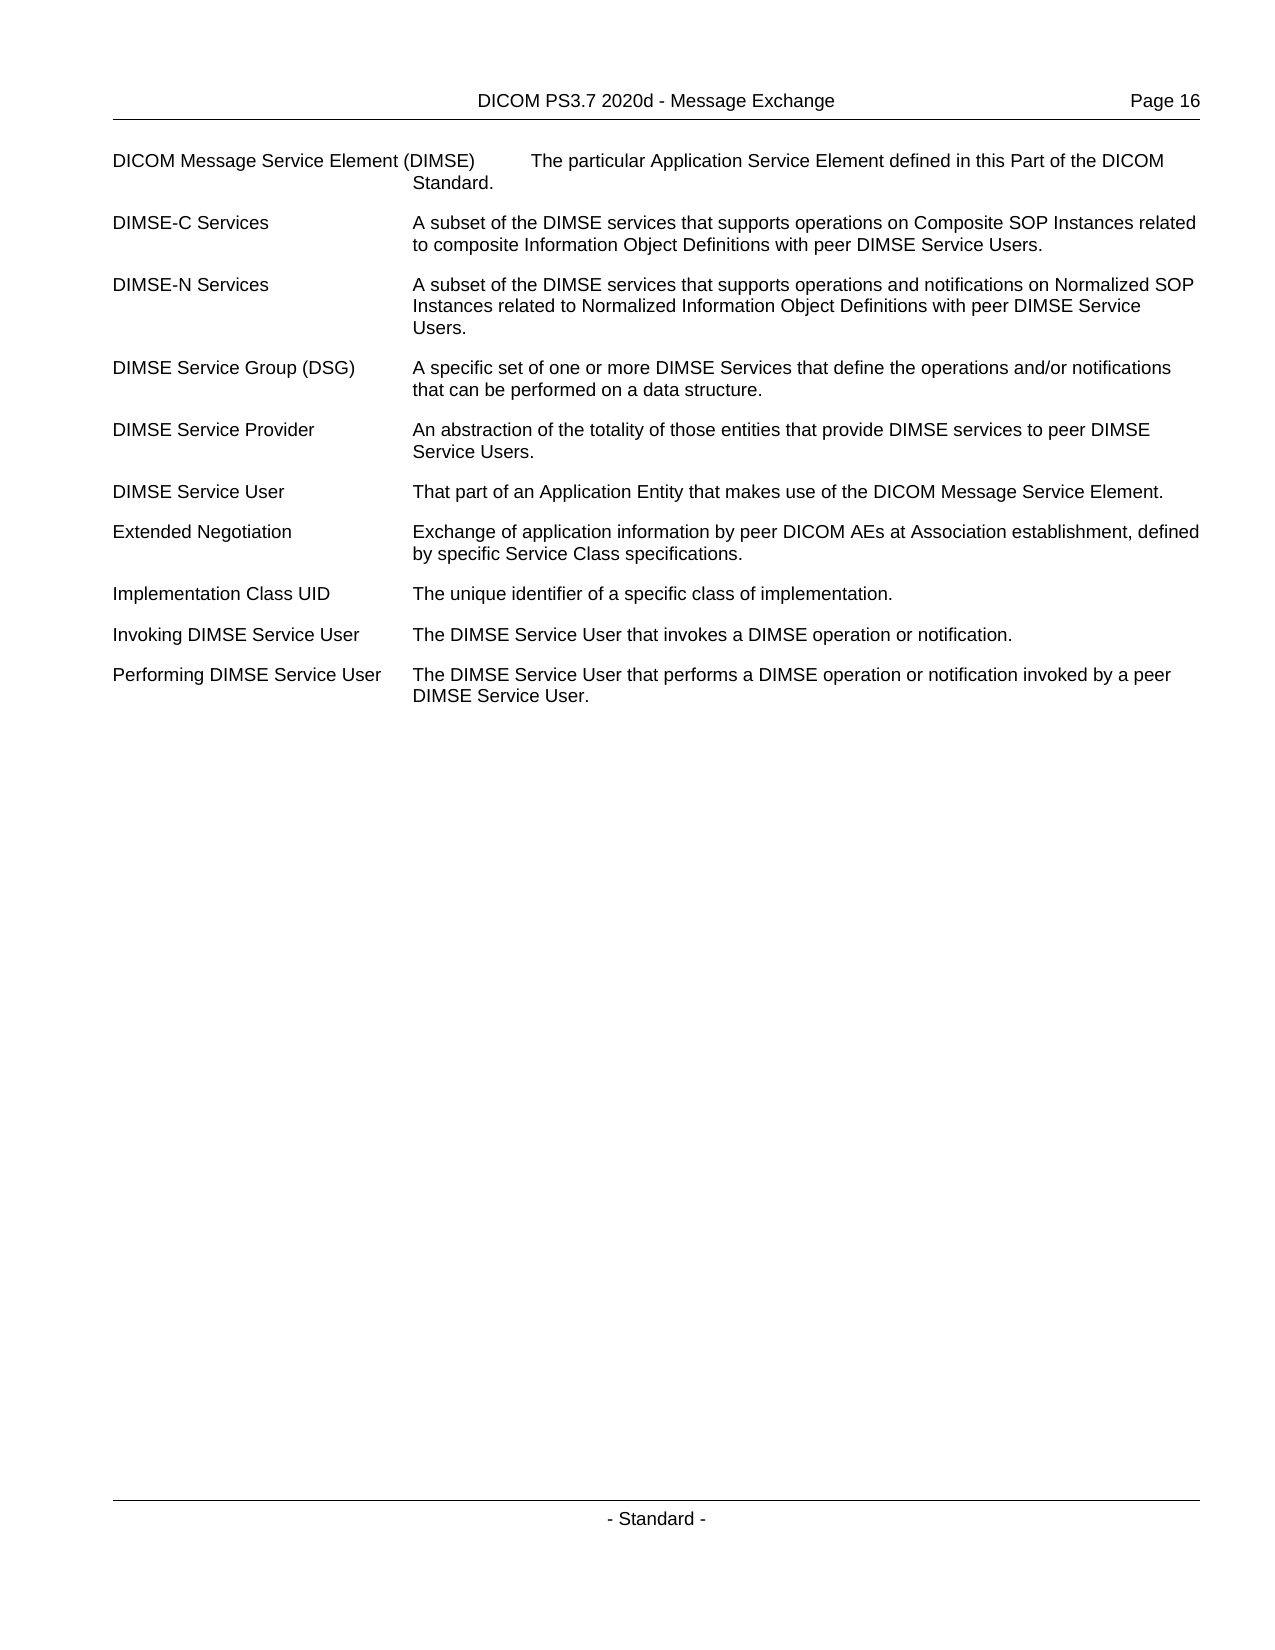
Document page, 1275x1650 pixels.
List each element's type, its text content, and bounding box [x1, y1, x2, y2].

text Implementation Class UID The unique identifier of a specific class of implementation. [112, 583, 1200, 605]
text DIMSE Service User That part of an Application Entity that makes use of the DICOM Message Service Element. [112, 481, 1200, 502]
text Performing DIMSE Service User The DIMSE Service User that performs a DIMSE operation or notification invoked by a peer DIMSE Service User. [112, 664, 1200, 707]
text DIMSE-C Services A subset of the DIMSE services that supports operations on Composite SOP Instances related to composite Information Object Definitions with peer DIMSE Service Users. [112, 212, 1200, 255]
text DIMSE Service Group (DSG) A specific set of one or more DIMSE Services that define the operations and/or notifications that can be performed on a data structure. [112, 357, 1200, 400]
text Invoking DIMSE Service User The DIMSE Service User that invokes a DIMSE operation or notification. [112, 623, 1200, 645]
text Extended Negotiation Exchange of application information by peer DICOM AEs at Association establishment, defined by specific Service Class specifications. [112, 521, 1200, 564]
text DIMSE-N Services A subset of the DIMSE services that supports operations and notifications on Normalized SOP Instances related to Normalized Information Object Definitions with peer DIMSE Service Users. [112, 274, 1200, 338]
text DICOM Message Service Element (DIMSE) The particular Application Service Element defined in this Part of the DICOM Standard. [112, 150, 1200, 193]
text DIMSE Service Provider An abstraction of the totality of those entities that provide DIMSE services to peer DIMSE Service Users. [112, 419, 1200, 462]
